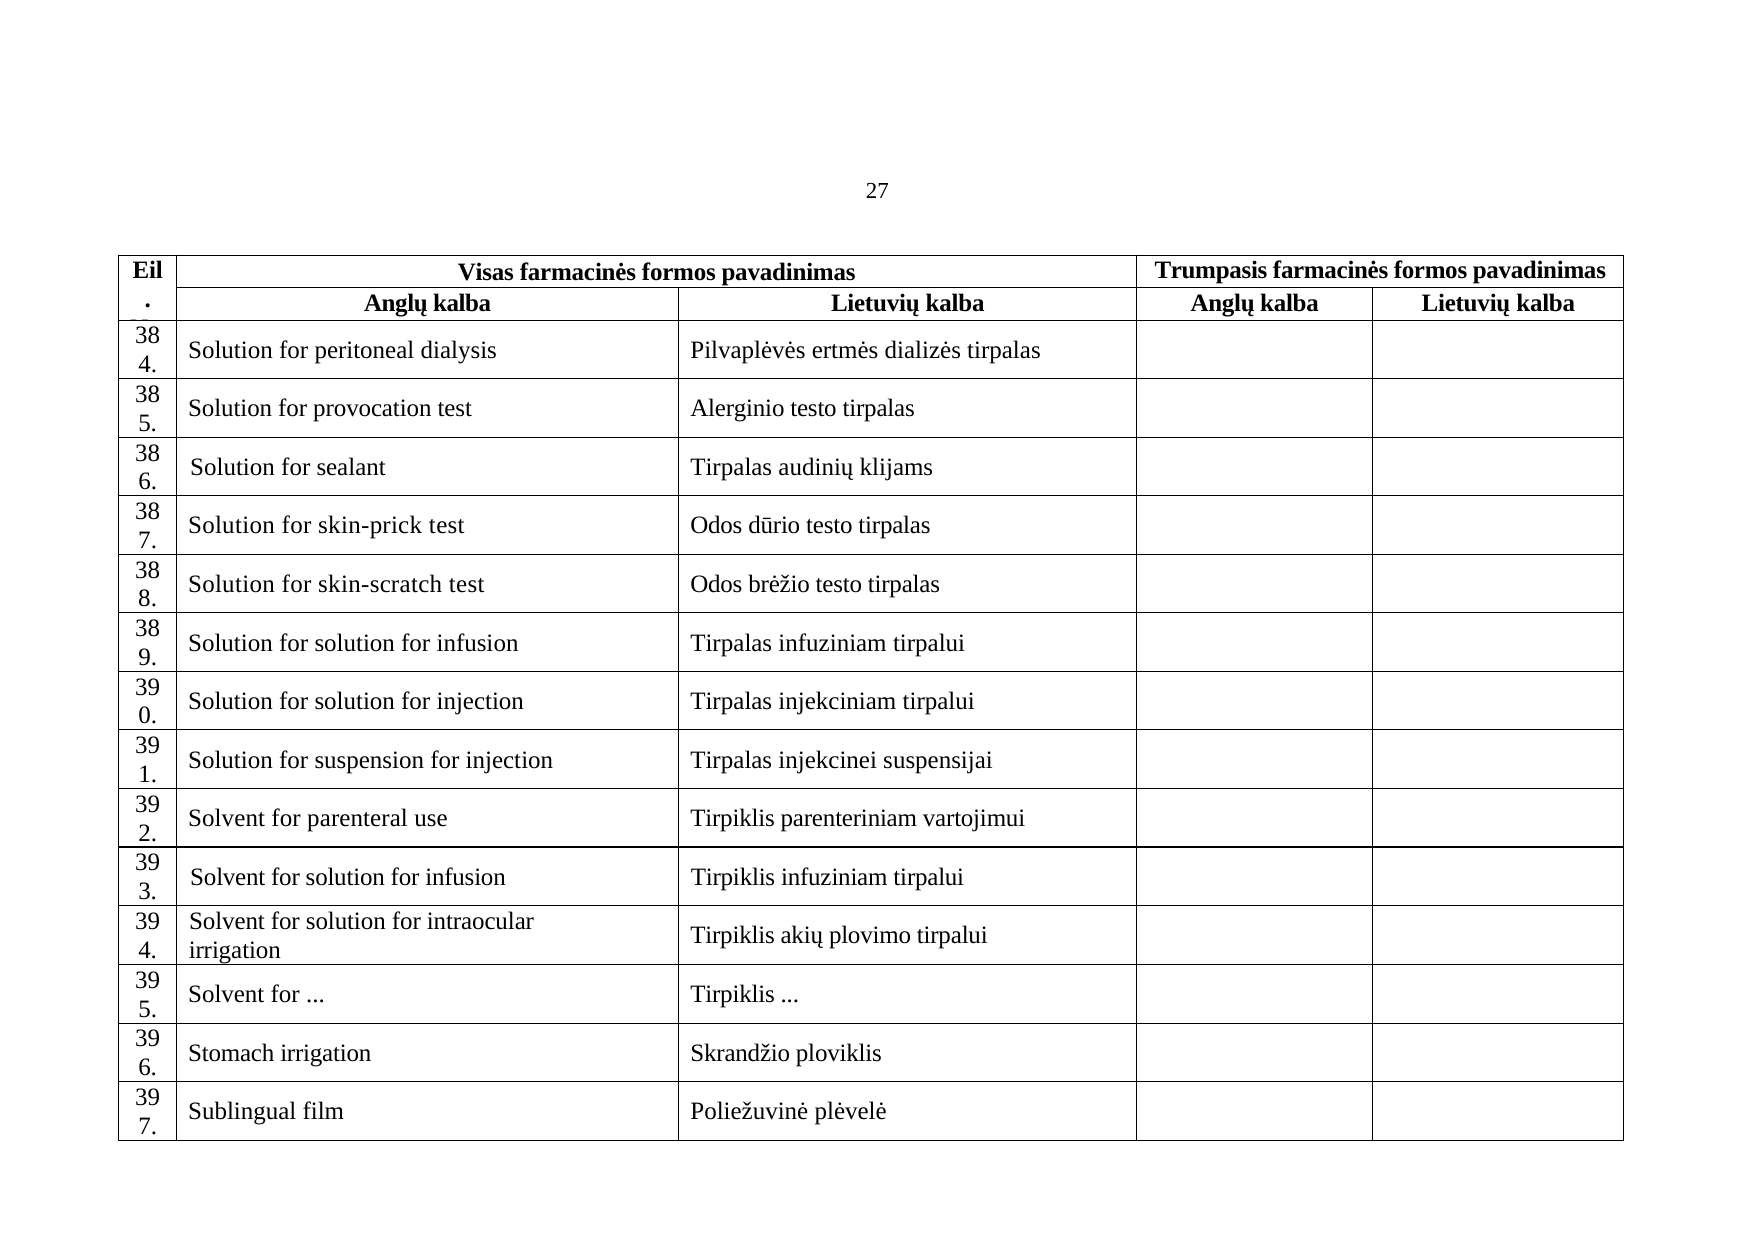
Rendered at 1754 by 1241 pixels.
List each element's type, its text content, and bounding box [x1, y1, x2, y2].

table_cell [1137, 379, 1372, 437]
table_cell 394. [119, 906, 176, 964]
table_cell 397. [119, 1082, 176, 1139]
table_cell 392. [119, 789, 176, 846]
table_cell Tirpiklis ... [679, 965, 1136, 1022]
table_cell Pilvaplėvės ertmės dializės tirpalas [679, 321, 1136, 378]
table_cell [1137, 672, 1372, 729]
table_cell Solution for solution for infusion [177, 613, 678, 671]
table_cell Solvent for ... [177, 965, 678, 1022]
table_cell [1373, 965, 1623, 1022]
table_cell [1137, 965, 1372, 1022]
table_cell Solution for sealant [177, 438, 678, 495]
table_cell Lietuvių kalba [1373, 288, 1623, 319]
table_cell Odos brėžio testo tirpalas [679, 555, 1136, 612]
table_cell Stomach irrigation [177, 1024, 678, 1081]
table_cell 393. [119, 848, 176, 905]
table_cell Anglų kalba [1137, 288, 1372, 319]
table_cell Solution for skin-scratch test [177, 555, 678, 612]
table_cell [1373, 496, 1623, 554]
table_cell Tirpalas audinių klijams [679, 438, 1136, 495]
table_cell Skrandžio ploviklis [679, 1024, 1136, 1081]
table_cell [1373, 321, 1623, 378]
table_cell [1137, 496, 1372, 554]
table_cell Tirpalas injekciniam tirpalui [679, 672, 1136, 729]
table_cell Solvent for solution for infusion [177, 848, 678, 905]
table_cell 391. [119, 730, 176, 788]
table_cell 388. [119, 555, 176, 612]
table_cell Tirpiklis infuziniam tirpalui [679, 848, 1136, 905]
table_cell [1137, 730, 1372, 788]
table_cell Alerginio testo tirpalas [679, 379, 1136, 437]
table_cell Tirpiklis parenteriniam vartojimui [679, 789, 1136, 846]
table_cell [1373, 1024, 1623, 1081]
table_cell Tirpalas injekcinei suspensijai [679, 730, 1136, 788]
table_cell Solution for skin-prick test [177, 496, 678, 554]
table_cell [1373, 613, 1623, 671]
table_cell 389. [119, 613, 176, 671]
table_cell [1137, 438, 1372, 495]
table_cell 384. [119, 321, 176, 378]
table_cell [1373, 379, 1623, 437]
table_cell [1137, 555, 1372, 612]
table_cell [1137, 613, 1372, 671]
table_cell [1373, 438, 1623, 495]
table_cell Solution for provocation test [177, 379, 678, 437]
table_cell Solvent for parenteral use [177, 789, 678, 846]
table_header Visas farmacinės formos pavadinimas [177, 256, 1136, 287]
table_header Eil. Nr. [119, 256, 176, 319]
table_cell Lietuvių kalba [679, 288, 1136, 319]
table_cell Solvent for solution for intraocular irrigation [177, 906, 678, 964]
table_cell [1137, 789, 1372, 846]
table_cell 387. [119, 496, 176, 554]
table_cell Tirpalas infuziniam tirpalui [679, 613, 1136, 671]
table_cell [1373, 906, 1623, 964]
table_cell [1137, 906, 1372, 964]
table_cell Tirpiklis akių plovimo tirpalui [679, 906, 1136, 964]
table_cell [1137, 848, 1372, 905]
table_cell Solution for suspension for injection [177, 730, 678, 788]
table_cell [1373, 1082, 1623, 1139]
table_cell [1373, 672, 1623, 729]
table_cell Anglų kalba [177, 288, 678, 319]
table_cell 396. [119, 1024, 176, 1081]
table_cell [1373, 848, 1623, 905]
table_cell Solution for peritoneal dialysis [177, 321, 678, 378]
table_header Trumpasis farmacinės formos pavadinimas [1137, 256, 1623, 287]
table_cell 385. [119, 379, 176, 437]
table_cell [1137, 1024, 1372, 1081]
table_cell Sublingual film [177, 1082, 678, 1139]
table_cell 390. [119, 672, 176, 729]
table_cell [1137, 321, 1372, 378]
table_cell [1373, 730, 1623, 788]
table_cell [1137, 1082, 1372, 1139]
table_cell [1373, 555, 1623, 612]
table_cell Odos dūrio testo tirpalas [679, 496, 1136, 554]
table_cell 395. [119, 965, 176, 1022]
table_cell Solution for solution for injection [177, 672, 678, 729]
table_cell Poliežuvinė plėvelė [679, 1082, 1136, 1139]
table_cell [1373, 789, 1623, 846]
table_cell 386. [119, 438, 176, 495]
